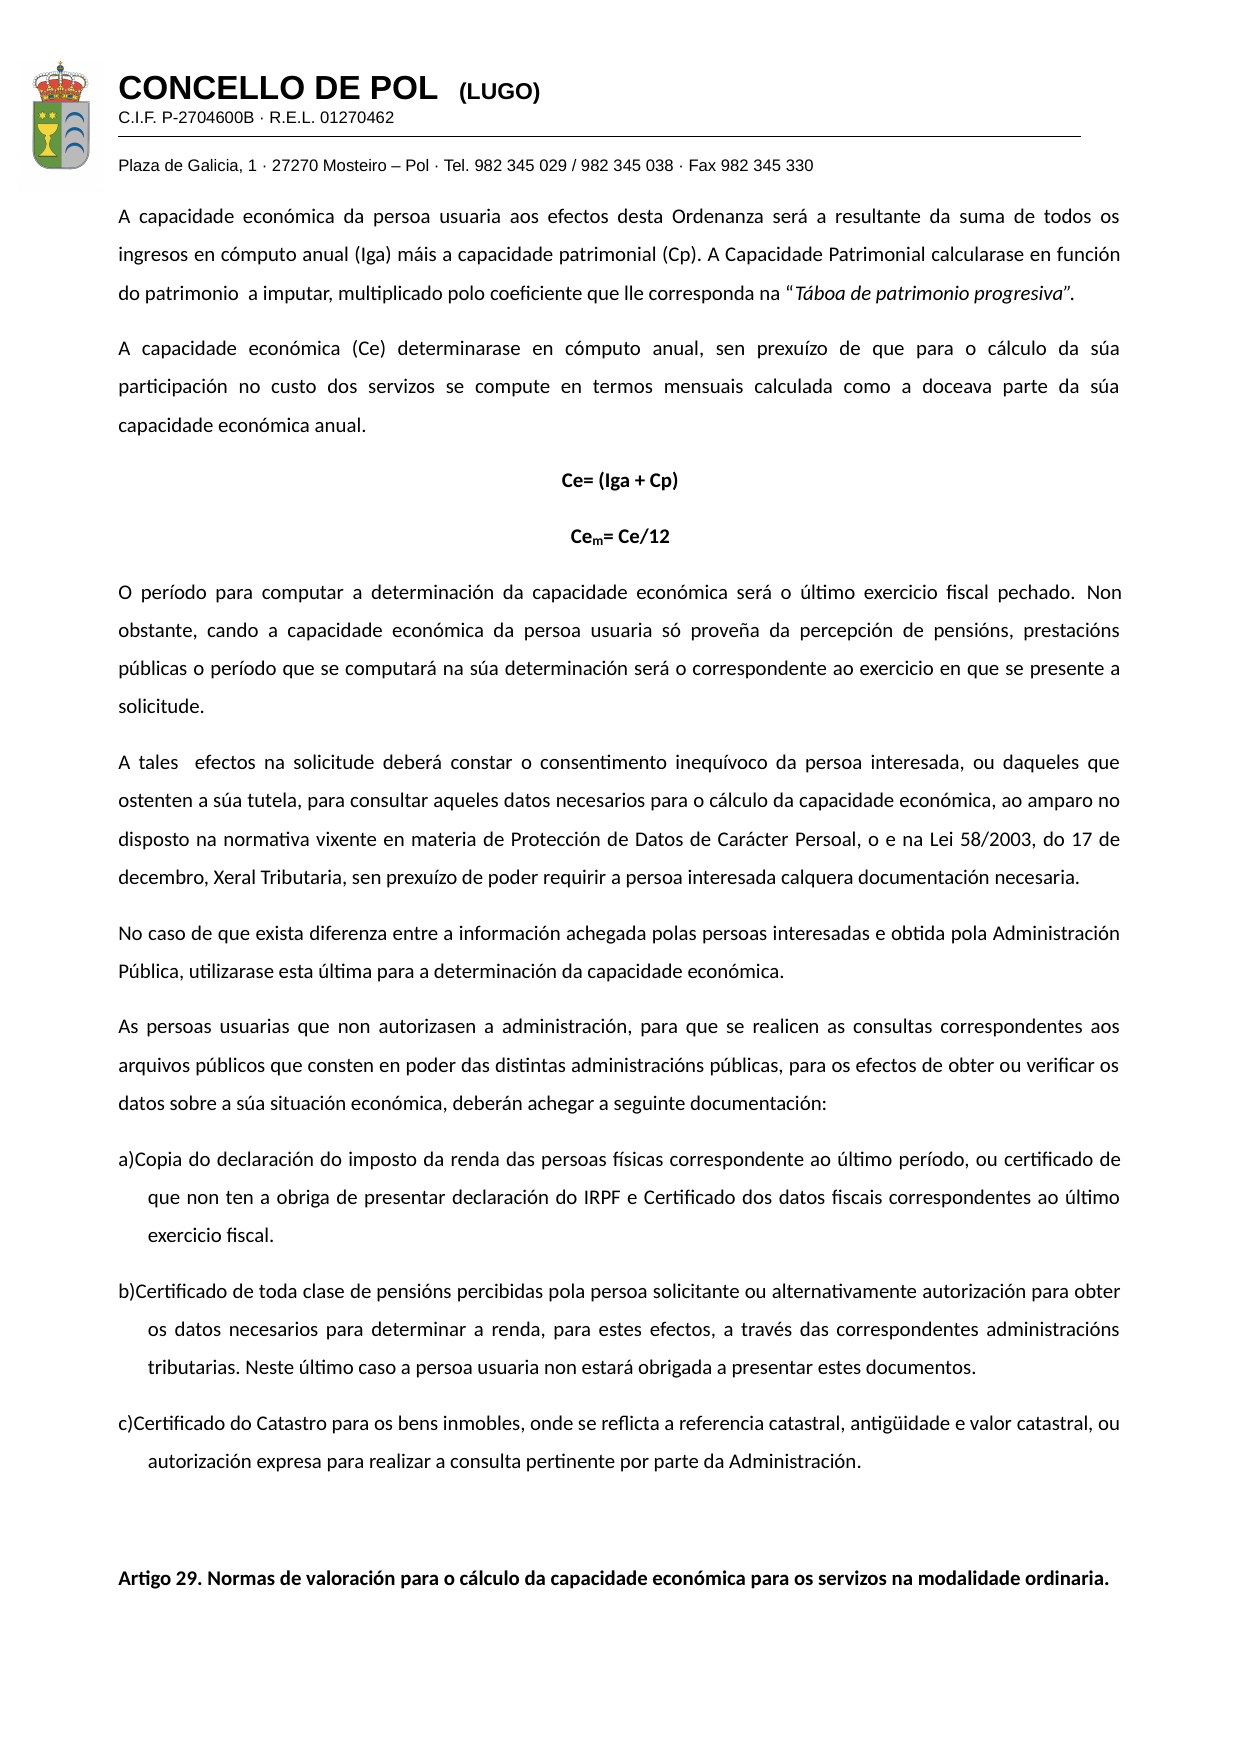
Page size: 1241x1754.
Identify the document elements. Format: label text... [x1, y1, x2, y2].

text A capacidade económica (Ce) determinarase en cómputo anual, sen prexuízo de que para o cálculo da súa participación no custo dos servizos se compute en termos mensuais calculada como a doceava parte da súa capacidade económica anual. [118, 336, 1122, 437]
text A tales efectos na solicitude deberá constar o consentimento inequívoco da persoa interesada, ou daqueles que ostenten a súa tutela, para consultar aqueles datos necesarios para o cálculo da capacidade económica, ao amparo no disposto na normativa vixente en materia de Protección de Datos de Carácter Persoal, o e na Lei 58/2003, do 17 de decembro, Xeral Tributaria, sen prexuízo de poder requirir a persoa interesada calquera documentación necesaria. [118, 749, 1122, 889]
list Copia do declaración do imposto da renda das persoas físicas correspondente ao último período, ou certificado de que non ten a obriga de presentar declaración do IRPF e Certificado dos datos fiscais correspondentes ao último exercicio fiscal. [118, 1146, 1122, 1247]
text Artigo 29. Normas de valoración para o cálculo da capacidade económica para os servizos na modalidade ordinaria. [118, 1565, 1122, 1590]
text Ce= (Iga + Cp) [118, 468, 1122, 493]
text A capacidade económica da persoa usuaria aos efectos desta Ordenanza será a resultante da suma de todos os ingresos en cómputo anual (Iga) máis a capacidade patrimonial (Cp). A Capacidade Patrimonial calcularase en función do patrimonio a imputar, multiplicado polo coeficiente que lle corresponda na “Táboa de patrimonio progresiva”. [118, 203, 1122, 305]
text O período para computar a determinación da capacidade económica será o último exercicio fiscal pechado. Non obstante, cando a capacidade económica da persoa usuaria só proveña da percepción de pensións, prestacións públicas o período que se computará na súa determinación será o correspondente ao exercicio en que se presente a solicitude. [118, 579, 1122, 719]
text No caso de que exista diferenza entre a información achegada polas persoas interesadas e obtida pola Administración Pública, utilizarase esta última para a determinación da capacidade económica. [118, 920, 1122, 983]
list Certificado de toda clase de pensións percibidas pola persoa solicitante ou alternativamente autorización para obter os datos necesarios para determinar a renda, para estes efectos, a través das correspondentes administracións tributarias. Neste último caso a persoa usuaria non estará obrigada a presentar estes documentos. [118, 1278, 1122, 1379]
text Cem= Ce/12 [118, 523, 1122, 549]
text As persoas usuarias que non autorizasen a administración, para que se realicen as consultas correspondentes aos arquivos públicos que consten en poder das distintas administracións públicas, para os efectos de obter ou verificar os datos sobre a súa situación económica, deberán achegar a seguinte documentación: [118, 1014, 1122, 1115]
list Certificado do Catastro para os bens inmobles, onde se reflicta a referencia catastral, antigüidade e valor catastral, ou autorización expresa para realizar a consulta pertinente por parte da Administración. [118, 1410, 1122, 1473]
